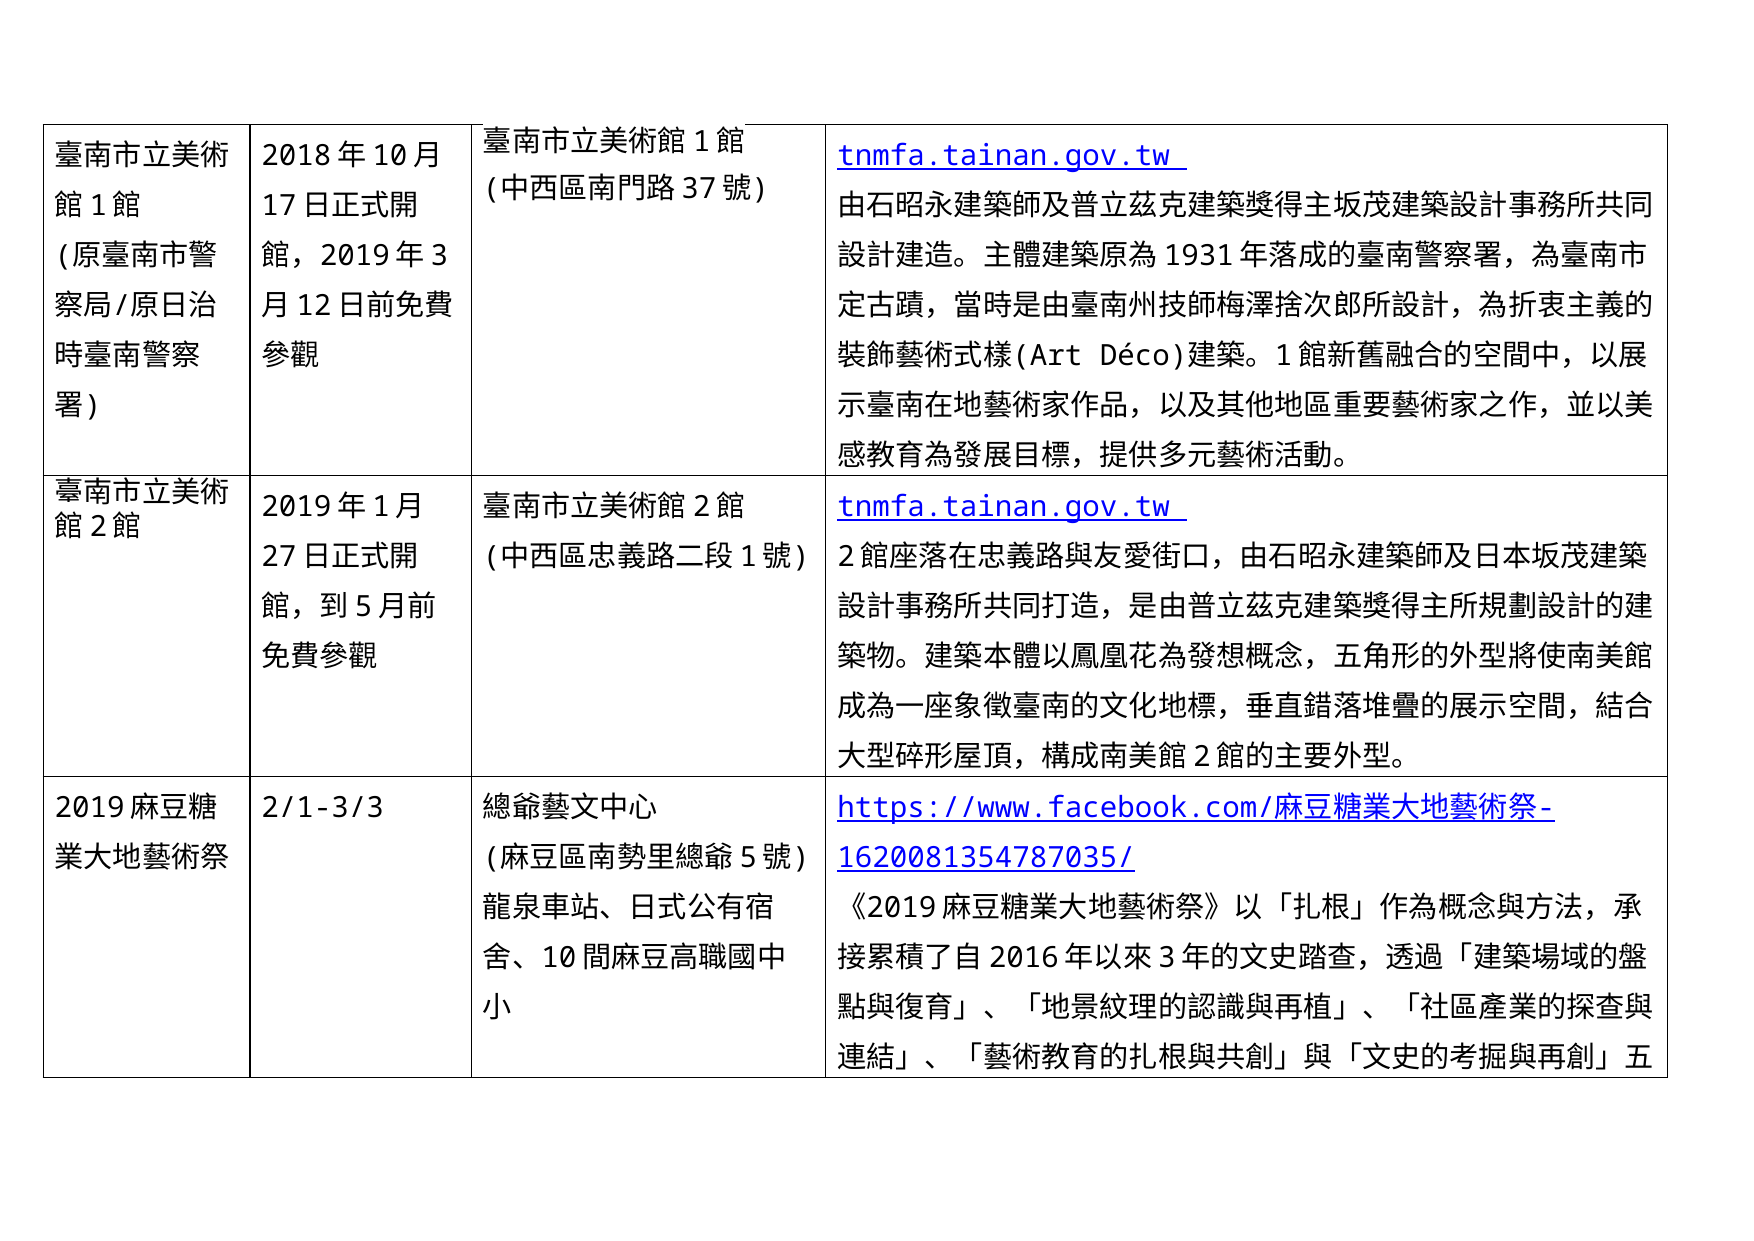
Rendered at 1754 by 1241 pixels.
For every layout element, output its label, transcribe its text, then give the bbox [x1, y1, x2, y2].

table_cell 總爺藝文中心 (麻豆區南勢里總爺5號) 龍泉車站、日式公有宿舍、10間麻豆高職國中小 [472, 777, 825, 1077]
table_cell 臺南市立美術館2館 (中西區忠義路二段1號) [472, 476, 825, 776]
table_cell 2019麻豆糖業大地藝術祭 [44, 777, 249, 1077]
table_cell 2/1-3/3 [251, 777, 471, 1077]
table_cell tnmfa.tainan.gov.tw 2館座落在忠義路與友愛街口，由石昭永建築師及日本坂茂建築設計事務所共同打造，是由普立茲克建築獎得主所規劃設計的建築物。建築本體以鳳凰花為發想概念，五角形的外型將使南美館成為一座象徵臺南的文化地標，垂直錯落堆疊的展示空間，結合大型碎形屋頂，構成南美館2館的主要外型。 [1656, 476, 1667, 776]
table_cell 2018年10月17日正式開館，2019年3月12日前免費參觀 [251, 125, 471, 475]
table_cell tnmfa.tainan.gov.tw 2館座落在忠義路與友愛街口，由石昭永建築師及日本坂茂建築設計事務所共同打造，是由普立茲克建築獎得主所規劃設計的建築物。建築本體以鳳凰花為發想概念，五角形的外型將使南美館成為一座象徵臺南的文化地標，垂直錯落堆疊的展示空間，結合大型碎形屋頂，構成南美館2館的主要外型。 [826, 476, 837, 776]
table_cell 臺南市立美術館1館 (中西區南門路37號) [472, 125, 825, 475]
table_cell 臺南市立美術館2館 [44, 476, 249, 776]
table_cell 2019年1月27日正式開館，到5月前免費參觀 [251, 476, 471, 776]
table_cell 臺南市立美術館1館 (原臺南市警察局/原日治時臺南警察署) [44, 125, 249, 475]
table_cell https://www.facebook.com/麻豆糖業大地藝術祭-1620081354787035/ 《2019麻豆糖業大地藝術祭》以「扎根」作為概念與方法，承接累積了自2016年以來3年的文史踏查，透過「建築場域的盤點與復育」、「地景紋理的認識與再植」、「社區產業的探查與連結」、「藝術教育的扎根與共創」與「文史的考掘與再創」五 [826, 777, 1667, 1077]
table_cell tnmfa.tainan.gov.tw 由石昭永建築師及普立茲克建築獎得主坂茂建築設計事務所共同設計建造。主體建築原為1931年落成的臺南警察署，為臺南市定古蹟，當時是由臺南州技師梅澤捨次郎所設計，為折衷主義的裝飾藝術式樣(Art Déco)建築。1館新舊融合的空間中，以展示臺南在地藝術家作品，以及其他地區重要藝術家之作，並以美感教育為發展目標，提供多元藝術活動。 [826, 125, 1667, 475]
